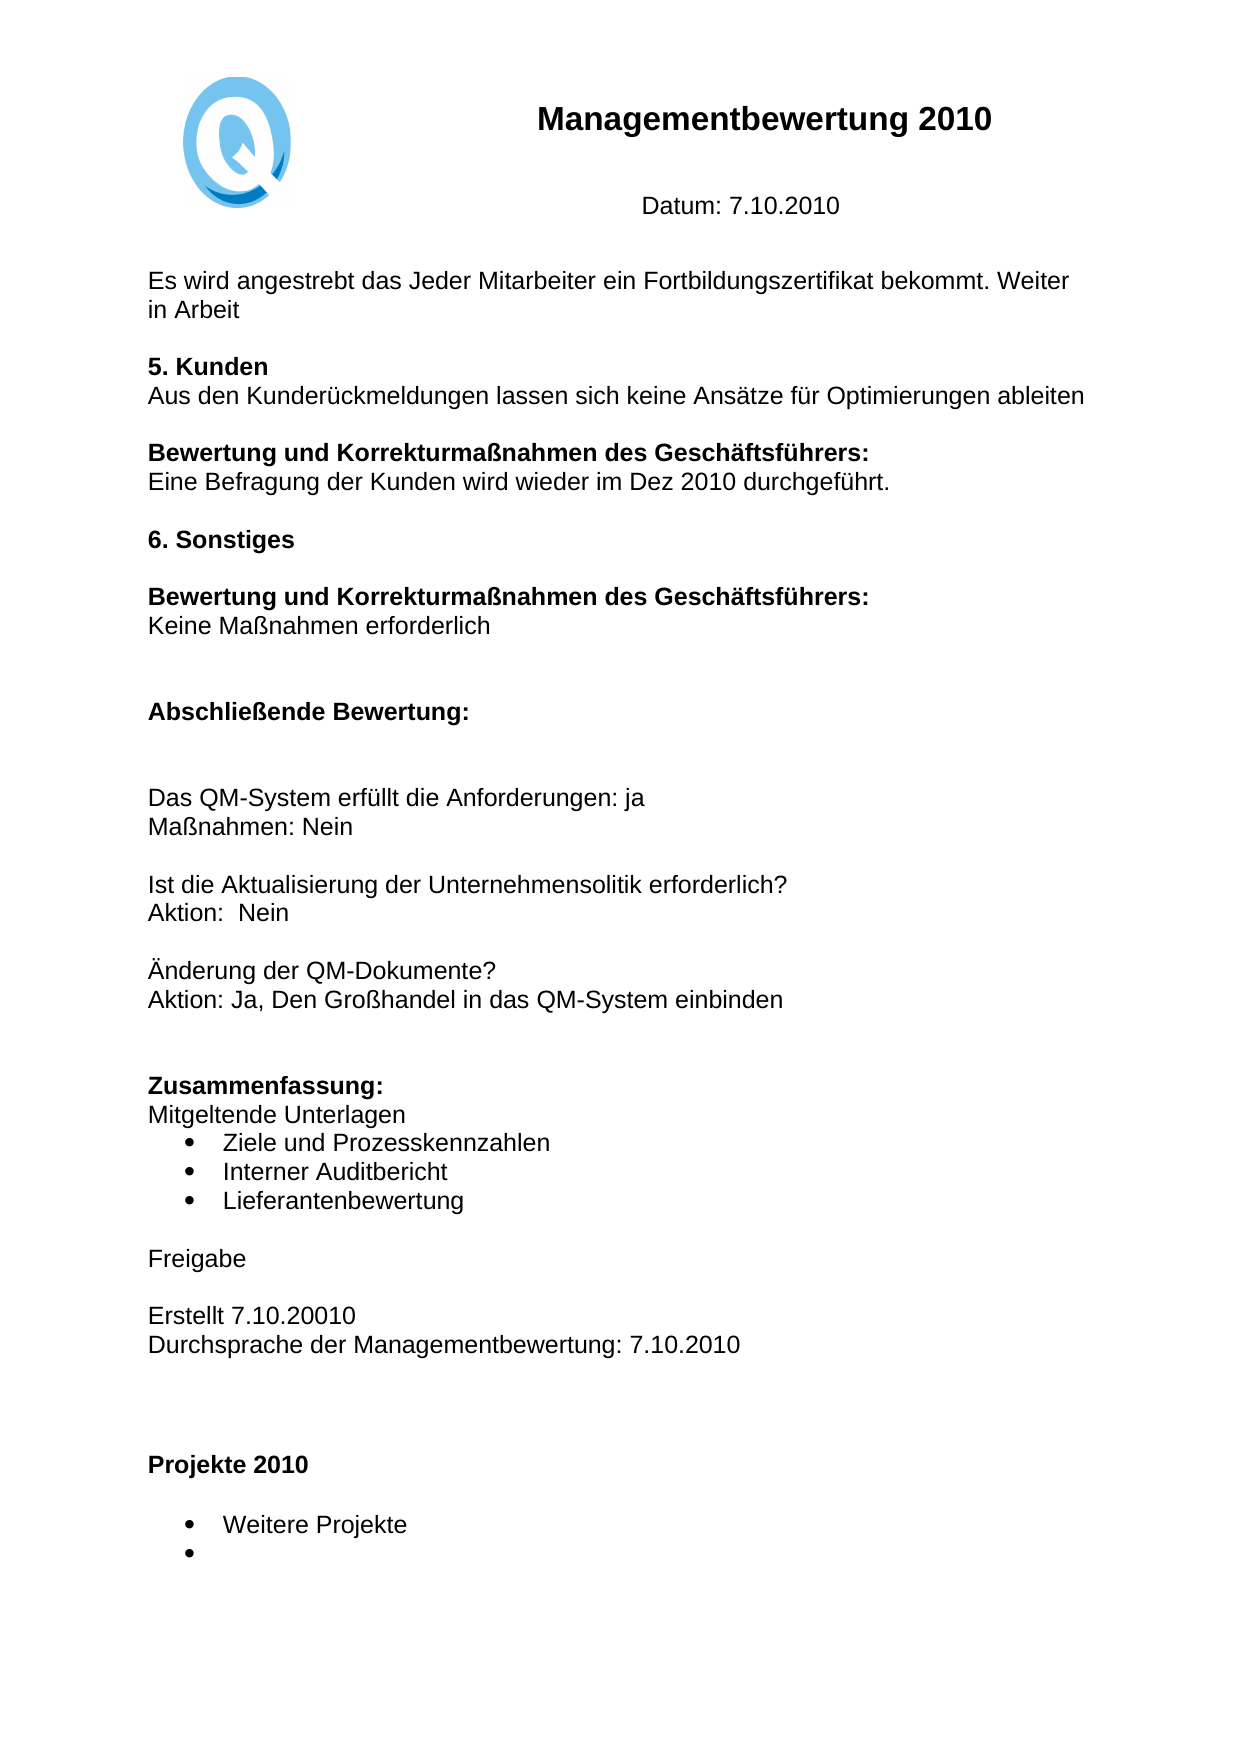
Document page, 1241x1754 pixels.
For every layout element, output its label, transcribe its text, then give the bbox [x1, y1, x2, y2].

list Weitere Projekte [185, 1510, 1092, 1539]
text Projekte 2010 [148, 1450, 1092, 1479]
text Es wird angestrebt das Jeder Mitarbeiter ein Fortbildungszertifikat bekommt. Weiter in Arbeit [148, 266, 1092, 323]
text Freigabe [148, 1244, 1092, 1272]
text Aktion: Ja, Den Großhandel in das QM-System einbinden [148, 984, 1092, 1013]
picture [183, 77, 291, 208]
text Das QM-System erfüllt die Anforderungen: ja [148, 783, 1092, 812]
text Bewertung und Korrekturmaßnahmen des Geschäftsführers: [148, 582, 1092, 611]
text Keine Maßnahmen erforderlich [148, 611, 1092, 639]
list Interner Auditbericht [185, 1157, 1092, 1186]
text Eine Befragung der Kunden wird wieder im Dez 2010 durchgeführt. [148, 467, 1092, 496]
list Ziele und Prozesskennzahlen [185, 1128, 1092, 1157]
text Abschließende Bewertung: [148, 697, 1092, 726]
list Lieferantenbewertung [185, 1186, 1092, 1215]
text Maßnahmen: Nein [148, 812, 1092, 841]
text Durchsprache der Managementbewertung: 7.10.2010 [148, 1330, 1092, 1359]
text Aktion: Nein [148, 898, 1092, 927]
text Ist die Aktualisierung der Unternehmensolitik erforderlich? [148, 869, 1092, 898]
text Änderung der QM-Dokumente? [148, 956, 1092, 984]
text 6. Sonstiges [148, 524, 1092, 553]
text Zusammenfassung: [148, 1071, 1092, 1099]
text Erstellt 7.10.20010 [148, 1301, 1092, 1330]
text 5. Kunden [148, 352, 1092, 381]
text Mitgeltende Unterlagen [148, 1099, 1092, 1128]
text Bewertung und Korrekturmaßnahmen des Geschäftsführers: [148, 438, 1092, 467]
text Aus den Kunderückmeldungen lassen sich keine Ansätze für Optimierungen ableiten [148, 381, 1092, 409]
